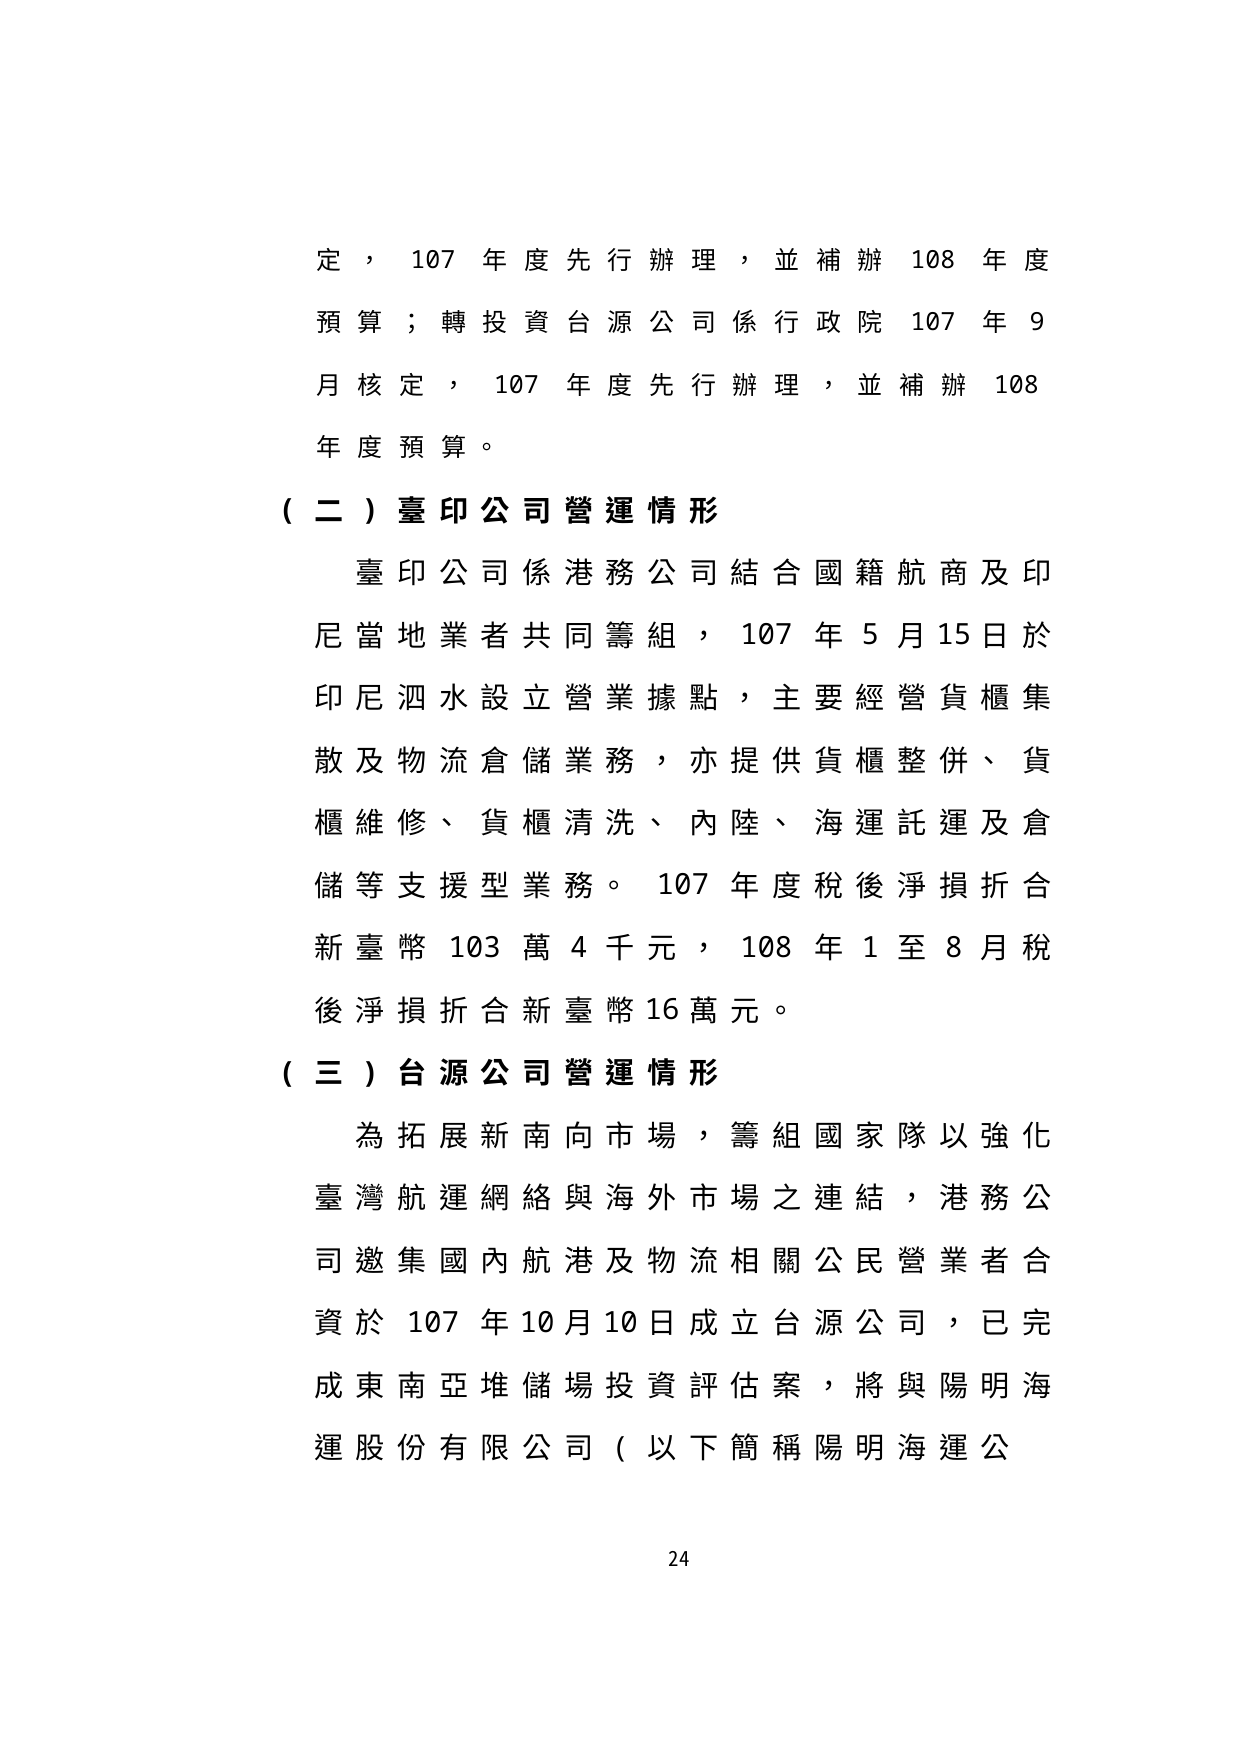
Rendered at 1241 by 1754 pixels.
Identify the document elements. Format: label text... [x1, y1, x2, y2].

text 定，107年度先行辦理，並補辦108年度預算；轉投資台源公司係行政院107年9月核定，107年度先行辦理，並補辦108年度預算。 [258, 217, 1058, 467]
text 臺印公司係港務公司結合國籍航商及印尼當地業者共同籌組，107年5月15日於印尼泗水設立營業據點，主要經營貨櫃集散及物流倉儲業務，亦提供貨櫃整併、貨櫃維修、貨櫃清洗、內陸、海運託運及倉儲等支援型業務。107年度稅後淨損折合新臺幣103萬4千元，108年1至8月稅後淨損折合新臺幣16萬元。 [271, 529, 1058, 1029]
text (三)台源公司營運情形 [242, 1029, 1058, 1092]
text (二)臺印公司營運情形 [242, 467, 1058, 529]
text 為拓展新南向市場，籌組國家隊以強化臺灣航運網絡與海外市場之連結，港務公司邀集國內航港及物流相關公民營業者合資於107年10月10日成立台源公司，已完成東南亞堆儲場投資評估案，將與陽明海運股份有限公司(以下簡稱陽明海運公 [271, 1092, 1058, 1467]
